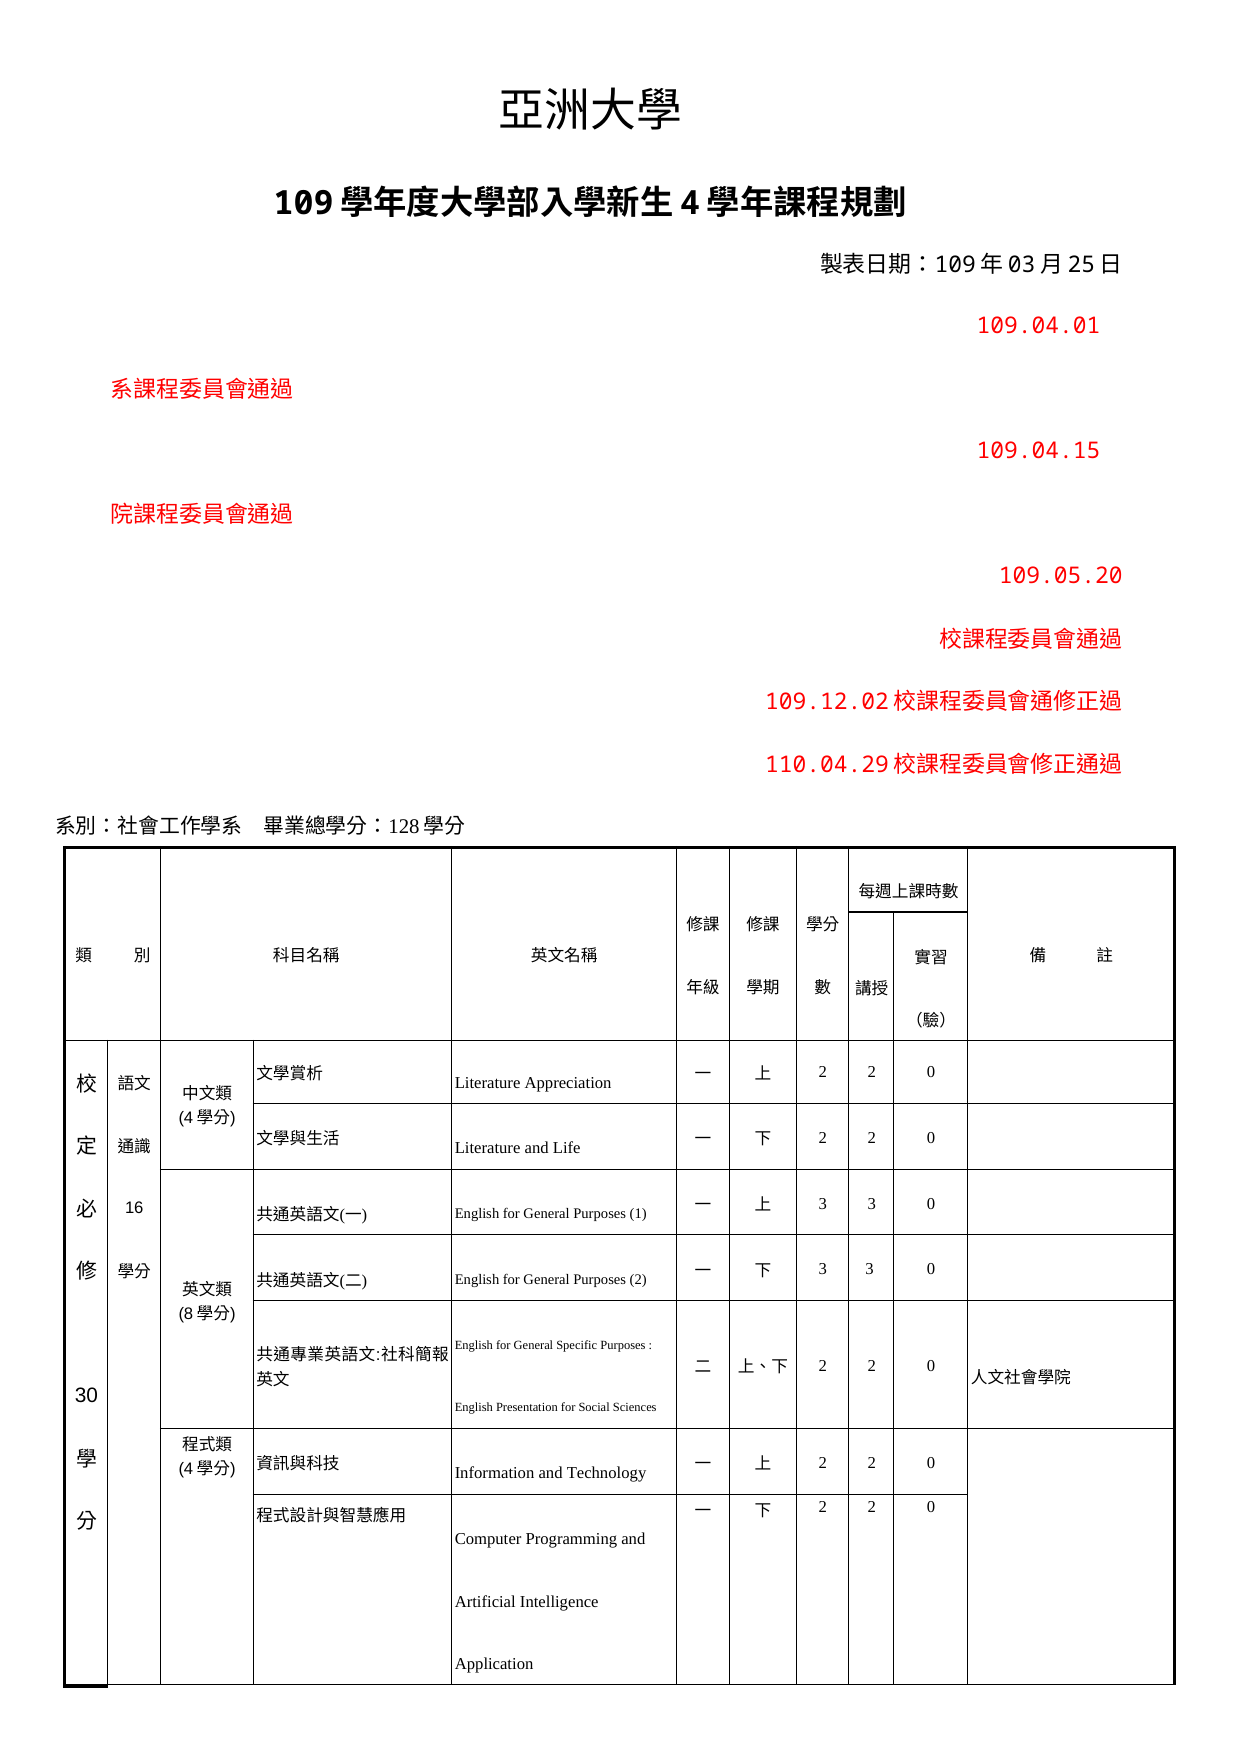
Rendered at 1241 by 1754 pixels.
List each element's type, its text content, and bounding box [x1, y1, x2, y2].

table_header 科目名稱 [161, 849, 451, 1039]
table_cell 校 定 必 修 30 學 分 [66, 1041, 107, 1684]
text 109.12.02校課程委員會通修正過 [110, 658, 1122, 721]
table_cell 2 [797, 1495, 848, 1684]
table_cell 2 [849, 1301, 893, 1428]
table_cell 2 [797, 1429, 848, 1494]
table_cell [968, 1041, 1173, 1103]
table_cell 0 [894, 1429, 967, 1494]
table_header 修課 學期 [730, 849, 796, 1039]
table_cell [968, 1170, 1173, 1234]
table_cell 一 [677, 1104, 729, 1169]
table_cell 共通英語文(二) [254, 1235, 451, 1300]
table_header 類 別 [66, 849, 160, 1039]
table_cell 一 [677, 1495, 729, 1684]
table_cell [968, 1429, 1173, 1684]
table_cell 共通英語文(一) [254, 1170, 451, 1234]
text 109.04.15院課程委員會通過 [110, 408, 1122, 533]
table_cell 3 [849, 1170, 893, 1234]
table_cell English for General Purposes (2) [452, 1235, 676, 1300]
table_cell 資訊與科技 [254, 1429, 451, 1494]
text 109學年度大學部入學新生4學年課程規劃 [6, 158, 1174, 221]
table_cell [968, 1104, 1173, 1169]
table_cell 0 [894, 1495, 967, 1684]
table_cell English for General Specific Purposes : English Presentation for Social Sciences [452, 1301, 676, 1428]
table_cell Information and Technology [452, 1429, 676, 1494]
text 系別：社會工作學系 畢業總學分：128學分 [44, 783, 1122, 846]
table_cell 2 [797, 1104, 848, 1169]
table_cell 一 [677, 1429, 729, 1494]
table_cell 實習（驗） [894, 913, 967, 1039]
table_cell 3 [797, 1170, 848, 1234]
table_cell 二 [677, 1301, 729, 1428]
text 亞洲大學 [6, 33, 1174, 158]
table_cell 上 [730, 1170, 796, 1234]
table_cell Literature Appreciation [452, 1041, 676, 1103]
table_cell 2 [797, 1301, 848, 1428]
table_cell 文學賞析 [254, 1041, 451, 1103]
table_cell English for General Purposes (1) [452, 1170, 676, 1234]
table_cell 上 [730, 1429, 796, 1494]
table_cell 上、下 [730, 1301, 796, 1428]
text 109.05.20校課程委員會通過 [110, 533, 1122, 658]
table_cell 3 [849, 1235, 893, 1300]
text 製表日期：109年03月25日 [110, 221, 1122, 283]
table_cell 3 [797, 1235, 848, 1300]
table_cell 上 [730, 1041, 796, 1103]
table_cell 2 [849, 1041, 893, 1103]
table_cell 英文類 (8學分) [161, 1170, 253, 1428]
table_header 備 註 [968, 849, 1173, 1039]
table_cell 一 [677, 1235, 729, 1300]
table_cell 0 [894, 1104, 967, 1169]
table_cell 0 [894, 1235, 967, 1300]
table_cell 講授 [849, 913, 893, 1039]
table_cell 語文通識 16 學分 [108, 1041, 160, 1684]
table_cell 一 [677, 1170, 729, 1234]
table_header 修課 年級 [677, 849, 729, 1039]
table_cell 2 [849, 1429, 893, 1494]
table_cell 人文社會學院 [968, 1301, 1173, 1428]
table_cell Computer Programming and Artificial Intelligence Application [452, 1495, 676, 1684]
table_cell 程式設計與智慧應用 [254, 1495, 451, 1684]
table_header 學分數 [797, 849, 848, 1039]
table_cell 下 [730, 1235, 796, 1300]
table_cell [968, 1235, 1173, 1300]
table_cell 程式類 (4學分) [161, 1429, 253, 1684]
table_cell 0 [894, 1041, 967, 1103]
table_header 每週上課時數 [849, 849, 967, 911]
table_cell 一 [677, 1041, 729, 1103]
table_cell 2 [797, 1041, 848, 1103]
table_cell 文學與生活 [254, 1104, 451, 1169]
table_cell Literature and Life [452, 1104, 676, 1169]
table_cell 2 [849, 1495, 893, 1684]
table_header 英文名稱 [452, 849, 676, 1039]
table_cell 2 [849, 1104, 893, 1169]
text 110.04.29校課程委員會修正通過 [110, 721, 1122, 783]
table_cell 共通專業英語文:社科簡報英文 [254, 1301, 451, 1428]
table_cell 0 [894, 1170, 967, 1234]
table_cell 下 [730, 1495, 796, 1684]
text 109.04.01系課程委員會通過 [110, 283, 1122, 408]
table_cell 下 [730, 1104, 796, 1169]
table_cell 中文類 (4學分) [161, 1041, 253, 1169]
table_cell 0 [894, 1301, 967, 1428]
